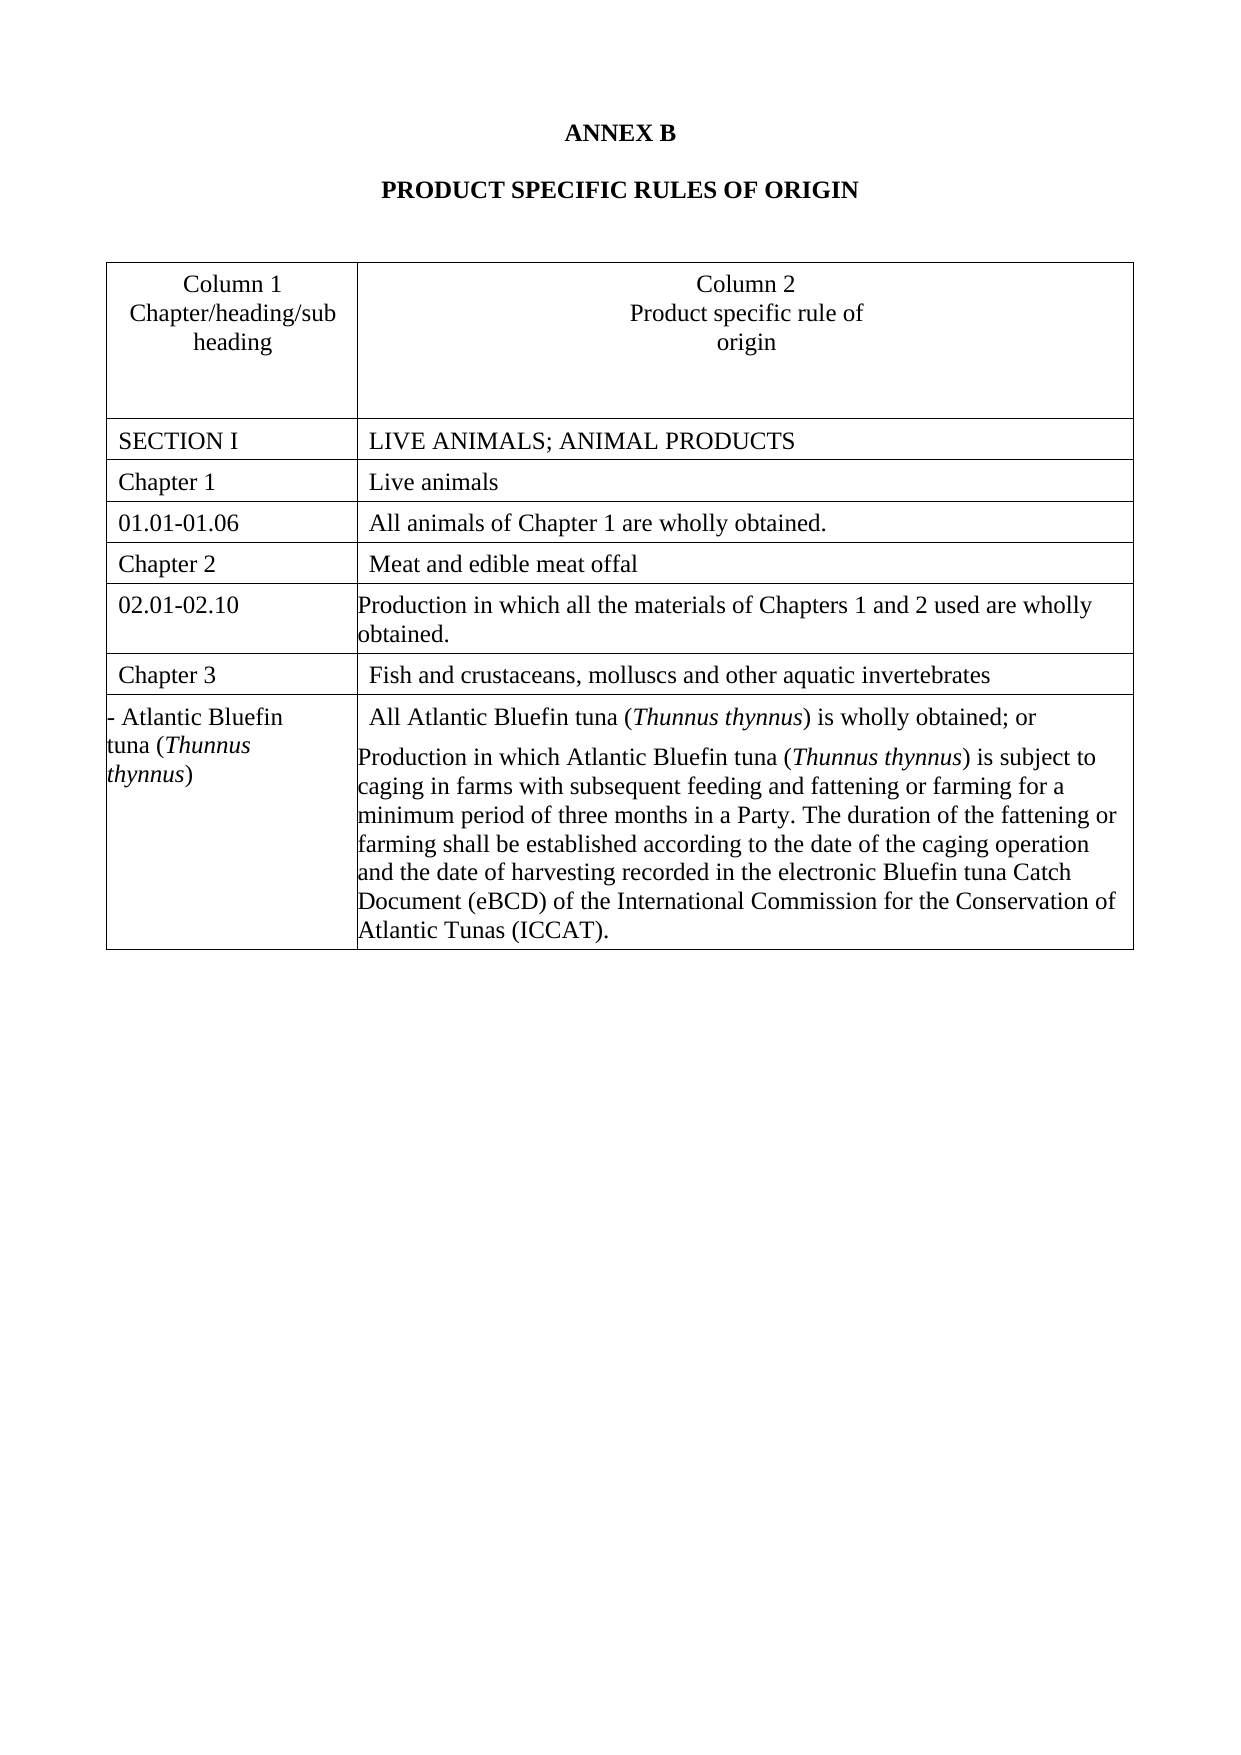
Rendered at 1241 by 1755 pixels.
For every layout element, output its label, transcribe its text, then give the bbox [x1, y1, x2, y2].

table_header Column 2 Product specific rule of origin [358, 263, 1133, 418]
table_cell 01.01-01.06 [107, 502, 357, 542]
table_cell - Atlantic Bluefin tuna (Thunnus thynnus) [107, 695, 357, 949]
text PRODUCT SPECIFIC RULES OF ORIGIN [118, 176, 1122, 204]
table_cell Chapter 3 [107, 654, 357, 694]
table_cell Chapter 2 [107, 543, 357, 583]
table_cell SECTION I [107, 419, 357, 459]
table_cell All animals of Chapter 1 are wholly obtained. [358, 502, 1133, 542]
table_cell Chapter 1 [107, 460, 357, 501]
table_cell 02.01-02.10 [107, 584, 357, 653]
table_cell Live animals [358, 460, 1133, 501]
table_cell All Atlantic Bluefin tuna (Thunnus thynnus) is wholly obtained; or Production in which Atlantic Bluefin tuna (Thunnus thynnus) is subject to caging in farms with subsequent feeding and fattening or farming for a minimum period of three months in a Party. The duration of the fattening or farming shall be established according to the date of the caging operation and the date of harvesting recorded in the electronic Bluefin tuna Catch Document (eBCD) of the International Commission for the Conservation of Atlantic Tunas (ICCAT). [358, 695, 1133, 949]
table_cell LIVE ANIMALS; ANIMAL PRODUCTS [358, 419, 1133, 459]
table_cell Fish and crustaceans, molluscs and other aquatic invertebrates [358, 654, 1133, 694]
table_header Column 1 Chapter/heading/subheading [107, 263, 357, 418]
table_cell Meat and edible meat offal [358, 543, 1133, 583]
text ANNEX B [118, 118, 1122, 147]
table_cell Production in which all the materials of Chapters 1 and 2 used are wholly obtained. [358, 584, 1133, 653]
